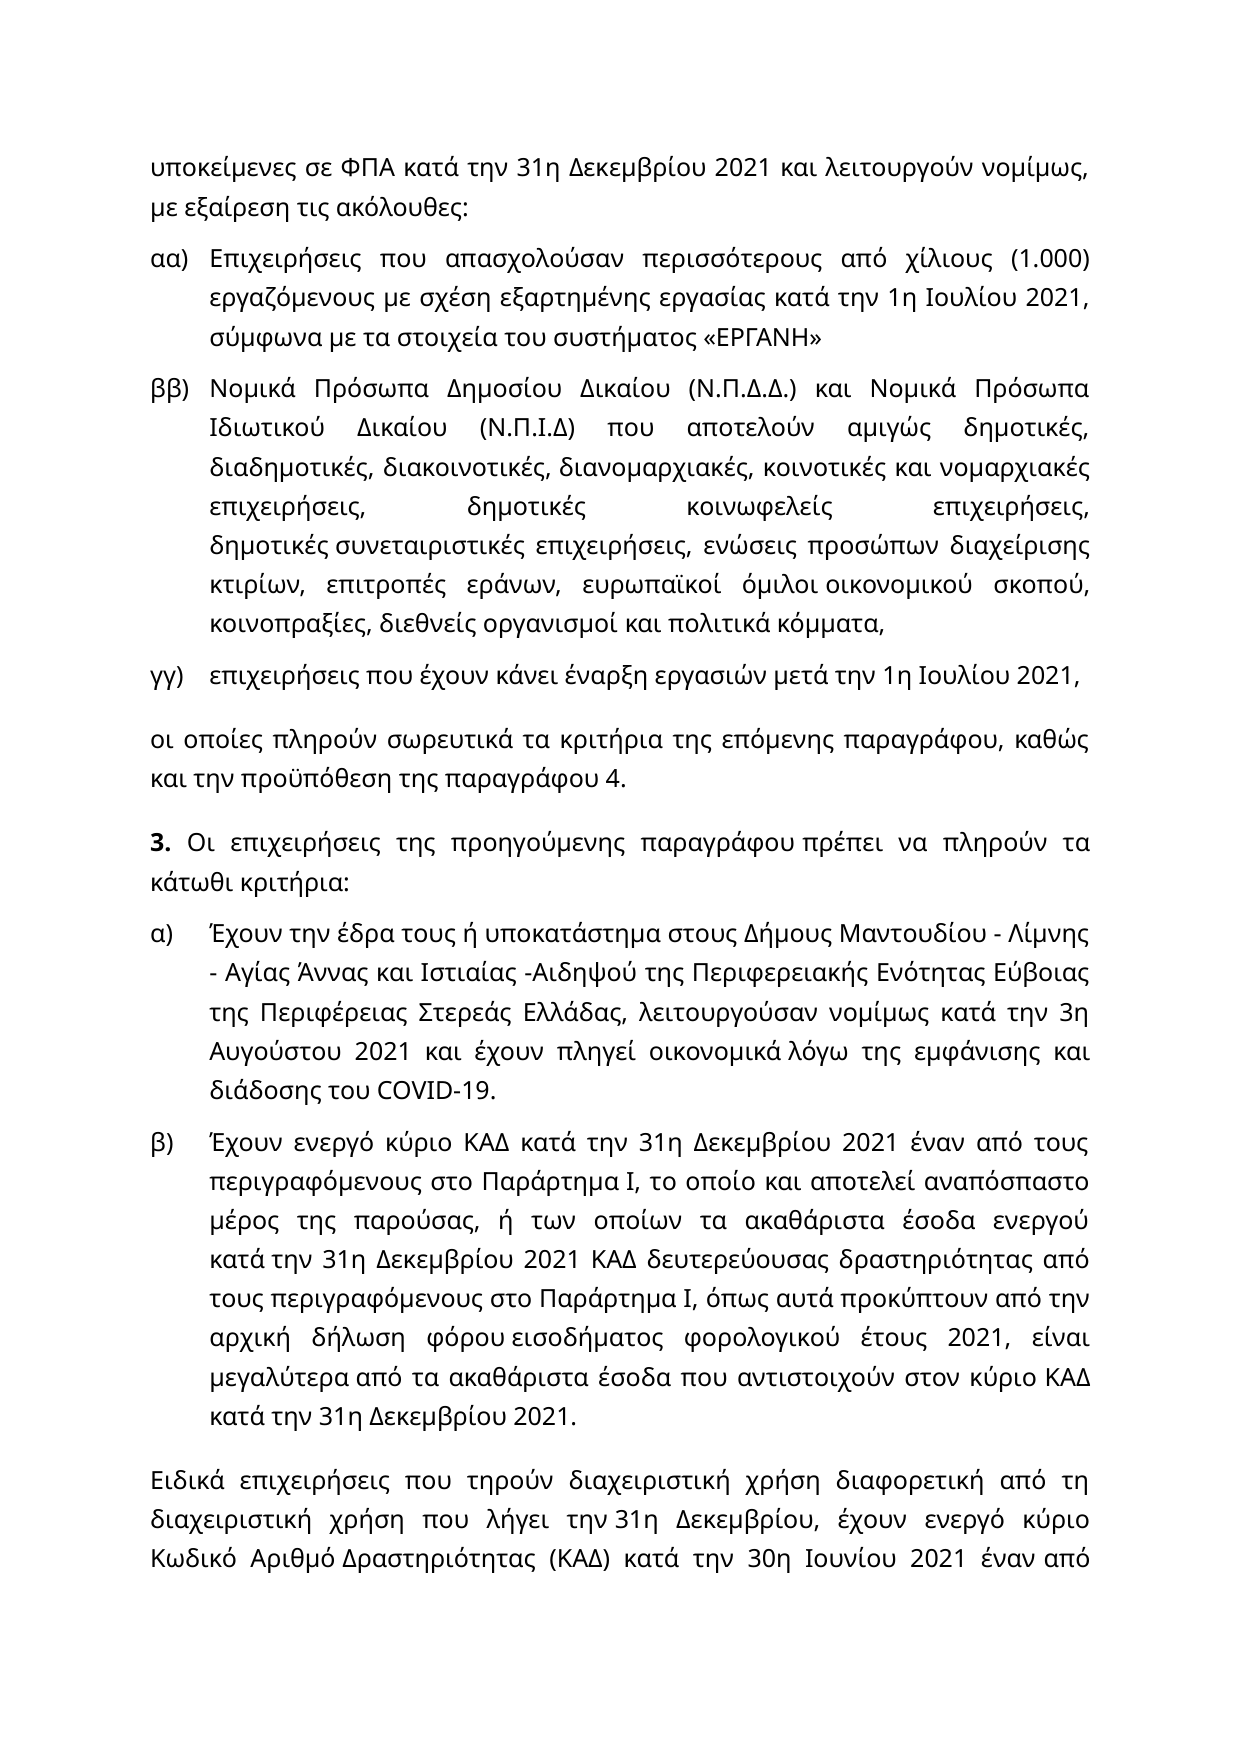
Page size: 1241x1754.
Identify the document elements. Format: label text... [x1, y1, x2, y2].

list ββ) Νομικά Πρόσωπα Δημοσίου Δικαίου (Ν.Π.Δ.Δ.) και Νομικά Πρόσωπα Ιδιωτικού Δικαίου (Ν.Π.Ι.Δ) που αποτελούν αμιγώς δημοτικές, διαδημοτικές, διακοινοτικές, διανομαρχιακές, κοινοτικές και νομαρχιακές επιχειρήσεις, δημοτικές κοινωφελείς επιχειρήσεις, δημοτικές συνεταιριστικές επιχειρήσεις, ενώσεις προσώπων διαχείρισης κτιρίων, επιτροπές εράνων, ευρωπαϊκοί όμιλοι οικονομικού σκοπού, κοινοπραξίες, διεθνείς οργανισμοί και πολιτικά κόμματα, [150, 371, 1090, 640]
list γγ) επιχειρήσεις που έχουν κάνει έναρξη εργασιών μετά την 1η Ιουλίου 2021, [150, 657, 1090, 692]
text Ειδικά επιχειρήσεις που τηρούν διαχειριστική χρήση διαφορετική από τη διαχειριστική χρήση που λήγει την 31η Δεκεμβρίου, έχουν ενεργό κύριο Κωδικό Αριθμό Δραστηριότητας (ΚΑΔ) κατά την 30η Ιουνίου 2021 έναν από [150, 1462, 1090, 1575]
text οι οποίες πληρούν σωρευτικά τα κριτήρια της επόμενης παραγράφου, καθώς και την προϋπόθεση της παραγράφου 4. [150, 722, 1090, 795]
list α) Έχουν την έδρα τους ή υποκατάστημα στους Δήμους Μαντουδίου - Λίμνης - Αγίας Άννας και Ιστιαίας -Αιδηψού της Περιφερειακής Ενότητας Εύβοιας της Περιφέρειας Στερεάς Ελλάδας, λειτουργούσαν νομίμως κατά την 3η Αυγούστου 2021 και έχουν πληγεί οικονομικά λόγω της εμφάνισης και διάδοσης του COVID-19. [150, 916, 1090, 1107]
text 3. Οι επιχειρήσεις της προηγούμενης παραγράφου πρέπει να πληρούν τα κάτωθι κριτήρια: [150, 825, 1090, 898]
list β) Έχουν ενεργό κύριο ΚΑΔ κατά την 31η Δεκεμβρίου 2021 έναν από τους περιγραφόμενους στο Παράρτημα I, το οποίο και αποτελεί αναπόσπαστο μέρος της παρούσας, ή των οποίων τα ακαθάριστα έσοδα ενεργού κατά την 31η Δεκεμβρίου 2021 ΚΑΔ δευτερεύουσας δραστηριότητας από τους περιγραφόμενους στο Παράρτημα I, όπως αυτά προκύπτουν από την αρχική δήλωση φόρου εισοδήματος φορολογικού έτους 2021, είναι μεγαλύτερα από τα ακαθάριστα έσοδα που αντιστοιχούν στον κύριο ΚΑΔ κατά την 31η Δεκεμβρίου 2021. [150, 1124, 1090, 1432]
text υποκείμενες σε ΦΠΑ κατά την 31η Δεκεμβρίου 2021 και λειτουργούν νομίμως, με εξαίρεση τις ακόλουθες: [150, 150, 1090, 223]
list αα) Επιχειρήσεις που απασχολούσαν περισσότερους από χίλιους (1.000) εργαζόμενους με σχέση εξαρτημένης εργασίας κατά την 1η Ιουλίου 2021, σύμφωνα με τα στοιχεία του συστήματος «ΕΡΓΑΝΗ» [150, 241, 1090, 353]
